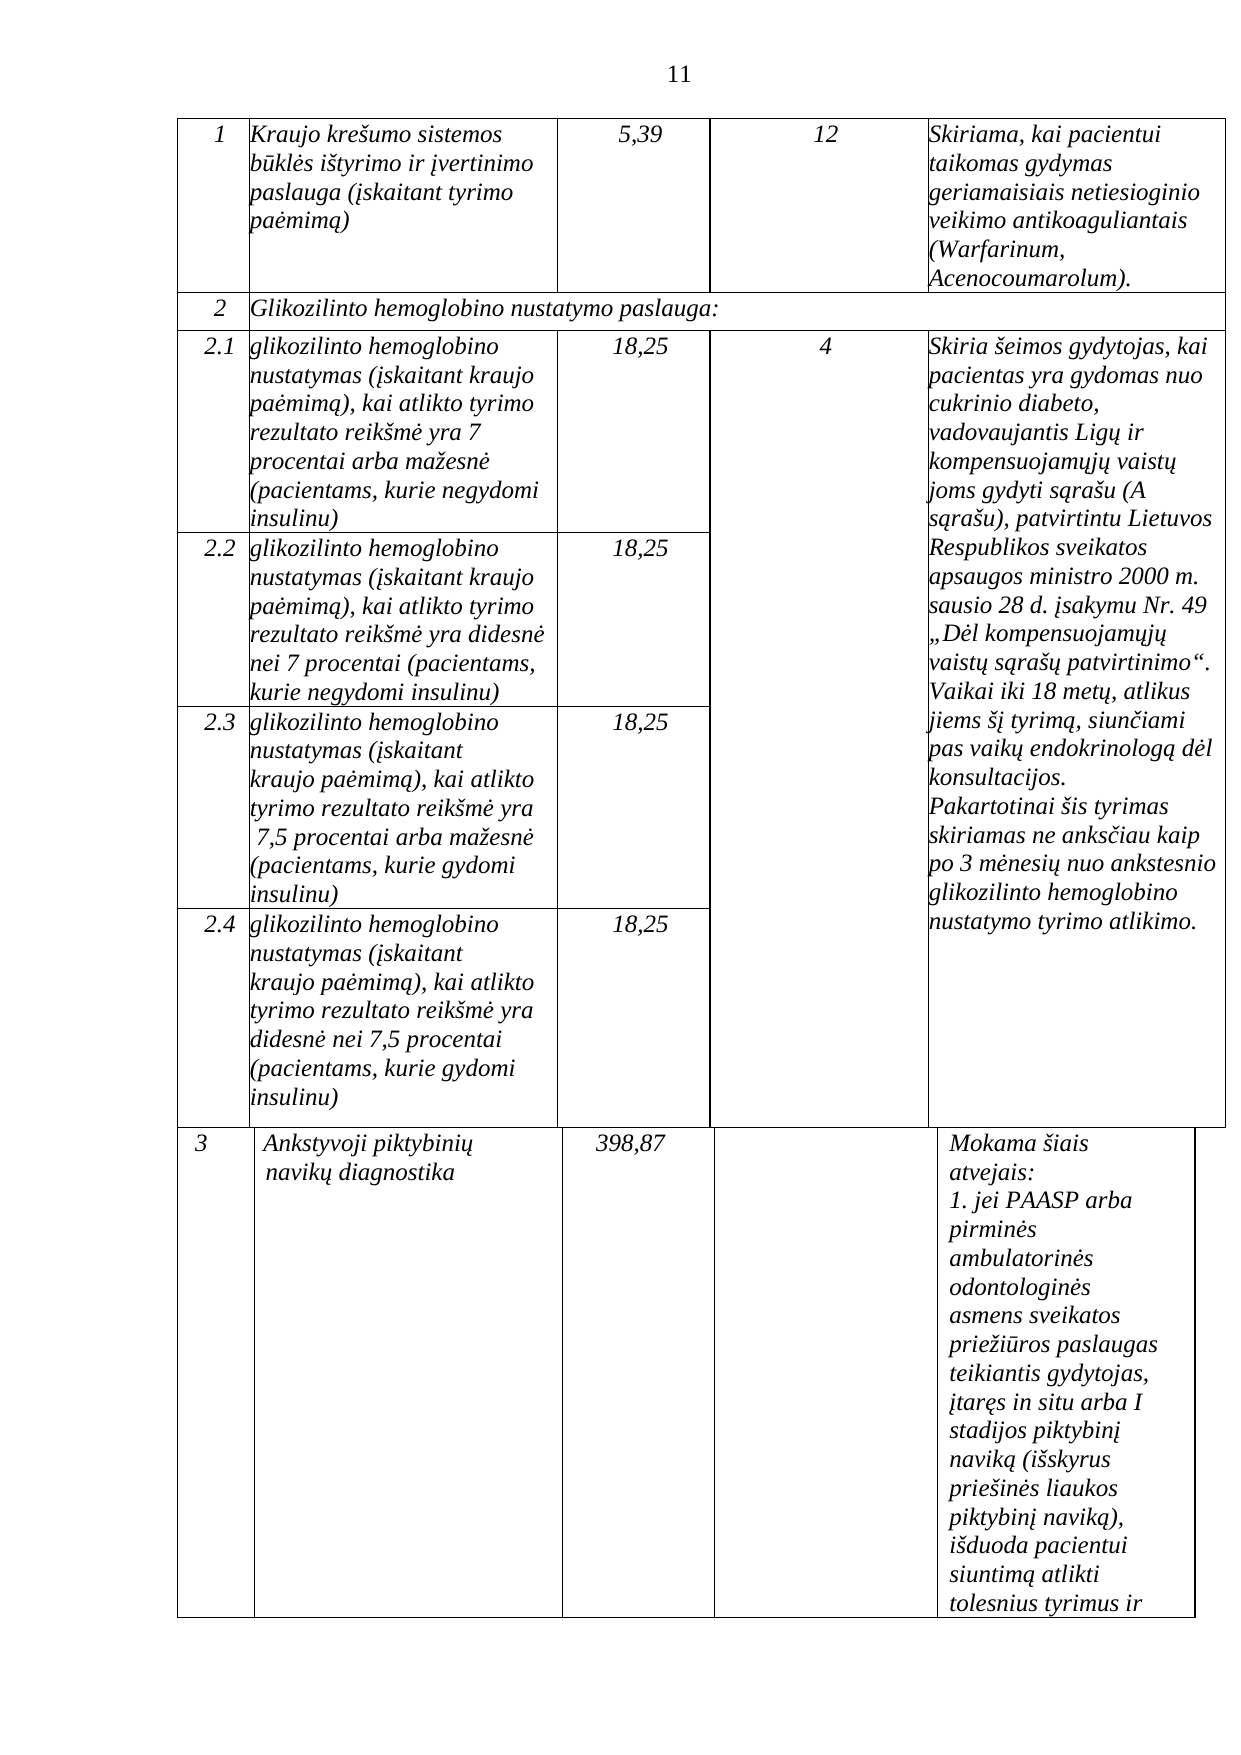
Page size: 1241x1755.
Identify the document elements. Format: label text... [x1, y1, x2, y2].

table_cell 2 [178, 293, 249, 330]
table_cell 2.2 [178, 533, 249, 706]
table_cell [715, 1128, 937, 1617]
table_cell 1 [178, 119, 249, 292]
table_cell 5,39 [558, 119, 709, 292]
table_cell 18,25 [558, 533, 709, 706]
table_cell Kraujo krešumo sistemos būklės ištyrimo ir įvertinimo paslauga (įskaitant tyrimo paėmimą) [250, 119, 557, 292]
table_cell Glikozilinto hemoglobino nustatymo paslauga: [250, 293, 1225, 330]
table_cell 18,25 [558, 707, 709, 908]
table_cell 4 [711, 331, 928, 1127]
table_cell 398,87 [563, 1128, 714, 1617]
table_cell Skiriama, kai pacientui taikomas gydymas geriamaisiais netiesioginio veikimo antikoaguliantais (Warfarinum, Acenocoumarolum). [929, 119, 1225, 292]
table_cell [1196, 1128, 1226, 1617]
table_cell glikozilinto hemoglobino nustatymas (įskaitant kraujo paėmimą), kai atlikto tyrimo rezultato reikšmė yra 7 procentai arba mažesnė (pacientams, kurie negydomi insulinu) [250, 331, 557, 532]
table_cell 2.3 [178, 707, 249, 908]
table_cell 2.4 [178, 909, 249, 1127]
table_cell Mokama šiais atvejais: 1. jei PAASP arba pirminės ambulatorinės odontologinės asmens sveikatos priežiūros paslaugas teikiantis gydytojas, įtaręs in situ arba I stadijos piktybinį naviką (išskyrus priešinės liaukos piktybinį naviką), išduoda pacientui siuntimą atlikti tolesnius tyrimus ir [938, 1128, 1194, 1617]
table_cell glikozilinto hemoglobino nustatymas (įskaitant kraujo paėmimą), kai atlikto tyrimo rezultato reikšmė yra didesnė nei 7 procentai (pacientams, kurie negydomi insulinu) [250, 533, 557, 706]
table_cell Skiria šeimos gydytojas, kai pacientas yra gydomas nuo cukrinio diabeto, vadovaujantis Ligų ir kompensuojamųjų vaistų joms gydyti sąrašu (A sąrašu), patvirtintu Lietuvos Respublikos sveikatos apsaugos ministro 2000 m. sausio 28 d. įsakymu Nr. 49 „Dėl kompensuojamųjų vaistų sąrašų patvirtinimo“. Vaikai iki 18 metų, atlikus jiems šį tyrimą, siunčiami pas vaikų endokrinologą dėl konsultacijos. Pakartotinai šis tyrimas skiriamas ne anksčiau kaip po 3 mėnesių nuo ankstesnio glikozilinto hemoglobino nustatymo tyrimo atlikimo. [929, 331, 1225, 1127]
table_cell 2.1 [178, 331, 249, 532]
table_cell Ankstyvoji piktybinių navikų diagnostika [255, 1128, 562, 1617]
table_cell glikozilinto hemoglobino nustatymas (įskaitant kraujo paėmimą), kai atlikto tyrimo rezultato reikšmė yra 7,5 procentai arba mažesnė (pacientams, kurie gydomi insulinu) [250, 707, 557, 908]
table_cell glikozilinto hemoglobino nustatymas (įskaitant kraujo paėmimą), kai atlikto tyrimo rezultato reikšmė yra didesnė nei 7,5 procentai (pacientams, kurie gydomi insulinu) [250, 909, 557, 1127]
table_cell 12 [711, 119, 928, 292]
table_cell 3 [178, 1128, 254, 1617]
table_cell 18,25 [558, 909, 709, 1127]
table_cell 18,25 [558, 331, 709, 532]
